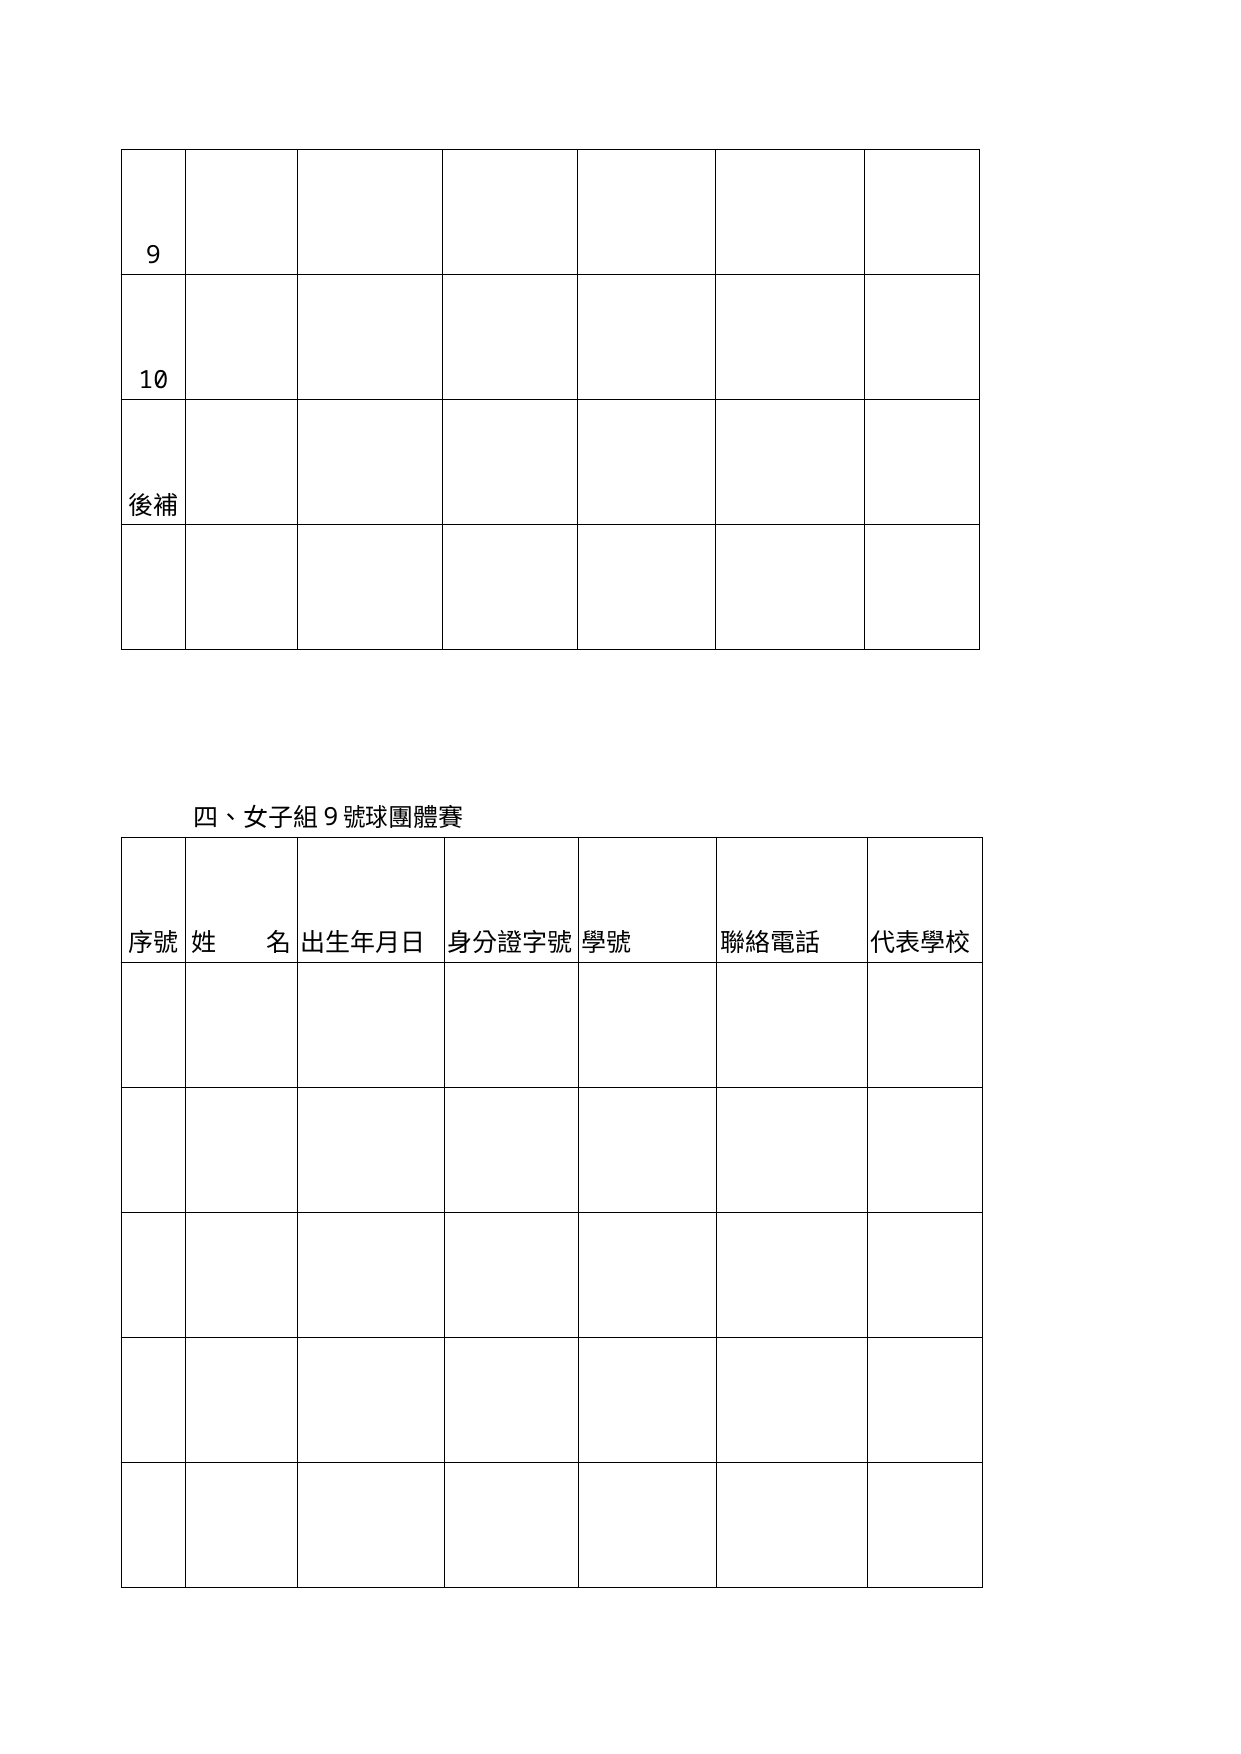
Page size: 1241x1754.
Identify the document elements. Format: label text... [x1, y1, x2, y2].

table_cell [579, 1213, 716, 1337]
table_cell [186, 1088, 297, 1212]
table_cell [186, 525, 297, 649]
table_cell [868, 963, 982, 1087]
table_cell [445, 1088, 578, 1212]
table_cell [716, 400, 864, 524]
table_cell [868, 1338, 982, 1462]
table_header 代表學校 [868, 838, 982, 962]
table_cell [868, 1088, 982, 1212]
table_cell [865, 150, 979, 274]
table_cell [298, 150, 442, 274]
table_cell [579, 1338, 716, 1462]
table_cell [717, 1213, 867, 1337]
table_cell [298, 525, 442, 649]
table_header 身分證字號 [445, 838, 578, 962]
table_cell [717, 963, 867, 1087]
table_cell [186, 275, 297, 399]
table_cell [578, 150, 715, 274]
table_cell [579, 1088, 716, 1212]
table_cell [716, 525, 864, 649]
table_cell [716, 150, 864, 274]
table_cell [443, 400, 577, 524]
table_header 姓 名 [186, 838, 297, 962]
table_header 序號 [122, 838, 185, 962]
table_cell [717, 1088, 867, 1212]
text 四、女子組9號球團體賽 [193, 774, 1122, 837]
table_header 聯絡電話 [717, 838, 867, 962]
table_cell [865, 525, 979, 649]
table_cell 9 [122, 150, 185, 274]
table_cell [443, 150, 577, 274]
table_cell [443, 275, 577, 399]
table_header 出生年月日 [298, 838, 444, 962]
table_cell [868, 1463, 982, 1587]
table_cell [578, 525, 715, 649]
table_cell [122, 1088, 185, 1212]
table_cell [298, 400, 442, 524]
table_cell [298, 1338, 444, 1462]
table_cell [445, 1213, 578, 1337]
table_cell [445, 963, 578, 1087]
table_cell [298, 275, 442, 399]
table_cell [122, 963, 185, 1087]
table_cell [122, 1338, 185, 1462]
table_cell [717, 1463, 867, 1587]
table_cell [865, 400, 979, 524]
table_cell [122, 525, 185, 649]
table_cell [186, 150, 297, 274]
table_cell [186, 963, 297, 1087]
table_cell [298, 1088, 444, 1212]
table_cell [443, 525, 577, 649]
table_cell [298, 963, 444, 1087]
table_cell [868, 1213, 982, 1337]
table_header 學號 [579, 838, 716, 962]
table_cell [578, 275, 715, 399]
table_cell [445, 1463, 578, 1587]
table_cell [122, 1213, 185, 1337]
table_cell [186, 1338, 297, 1462]
table_cell 10 [122, 275, 185, 399]
table_cell [578, 400, 715, 524]
table_cell 後補 [122, 400, 185, 524]
table_cell [865, 275, 979, 399]
table_cell [186, 1213, 297, 1337]
table_cell [298, 1463, 444, 1587]
table_cell [445, 1338, 578, 1462]
table_cell [579, 1463, 716, 1587]
table_cell [298, 1213, 444, 1337]
table_cell [717, 1338, 867, 1462]
table_cell [122, 1463, 185, 1587]
table_cell [186, 1463, 297, 1587]
table_cell [716, 275, 864, 399]
table_cell [186, 400, 297, 524]
table_cell [579, 963, 716, 1087]
